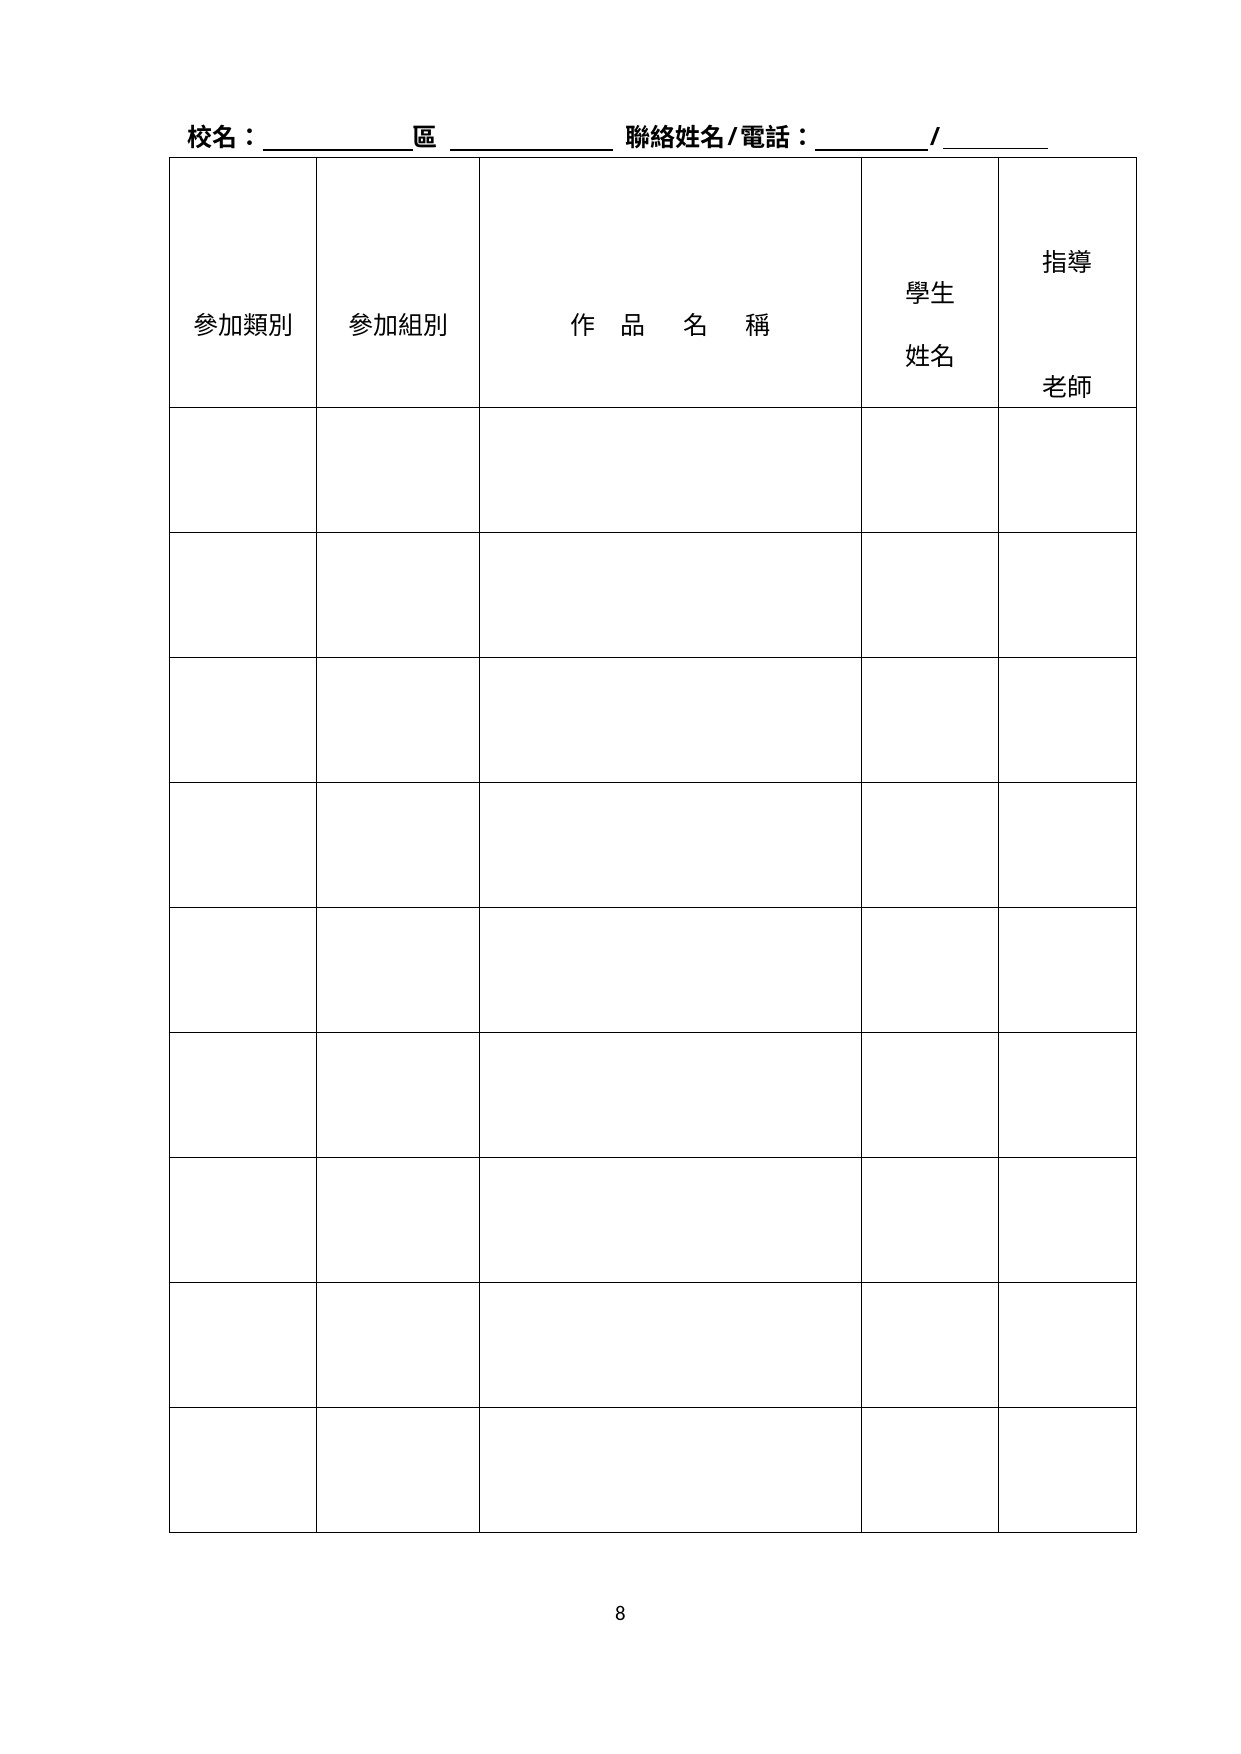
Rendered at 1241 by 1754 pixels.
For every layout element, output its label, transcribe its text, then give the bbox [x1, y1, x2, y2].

table_cell [170, 908, 316, 1032]
table_header 參加組別 [317, 158, 479, 407]
table_cell [480, 783, 861, 907]
table_cell [999, 783, 1136, 907]
table_cell [999, 1283, 1136, 1407]
table_cell [170, 1408, 316, 1532]
table_cell [170, 408, 316, 532]
table_header 學生 姓名 [862, 158, 998, 407]
table_cell [862, 1283, 998, 1407]
table_cell [170, 1158, 316, 1282]
table_cell [317, 783, 479, 907]
table_cell [480, 533, 861, 657]
table_header 指導 老師 [999, 158, 1136, 407]
table_cell [480, 908, 861, 1032]
table_cell [862, 1033, 998, 1157]
table_cell [999, 1408, 1136, 1532]
table_cell [862, 533, 998, 657]
table_cell [480, 1158, 861, 1282]
table_cell [317, 408, 479, 532]
table_cell [170, 1033, 316, 1157]
table_cell [317, 1158, 479, 1282]
table_cell [480, 408, 861, 532]
table_cell [480, 1283, 861, 1407]
table_cell [999, 408, 1136, 532]
table_cell [999, 908, 1136, 1032]
table_cell [317, 908, 479, 1032]
table_cell [480, 1033, 861, 1157]
table_cell [480, 1408, 861, 1532]
table_cell [999, 1033, 1136, 1157]
table_cell [862, 408, 998, 532]
table_cell [317, 533, 479, 657]
table_cell [862, 658, 998, 782]
table_header 參加類別 [170, 158, 316, 407]
table_cell [170, 783, 316, 907]
table_cell [999, 1158, 1136, 1282]
table_cell [999, 658, 1136, 782]
table_cell [317, 658, 479, 782]
table_header 作 品 名 稱 [480, 158, 861, 407]
table_cell [170, 533, 316, 657]
table_cell [862, 783, 998, 907]
table_cell [862, 1408, 998, 1532]
table_cell [480, 658, 861, 782]
table_cell [999, 533, 1136, 657]
table_cell [317, 1283, 479, 1407]
table_cell [170, 1283, 316, 1407]
table_cell [862, 1158, 998, 1282]
table_cell [317, 1033, 479, 1157]
table_cell [862, 908, 998, 1032]
table_cell [317, 1408, 479, 1532]
table_cell [170, 658, 316, 782]
text 校名： 區 聯絡姓名/電話： / [187, 94, 1053, 157]
